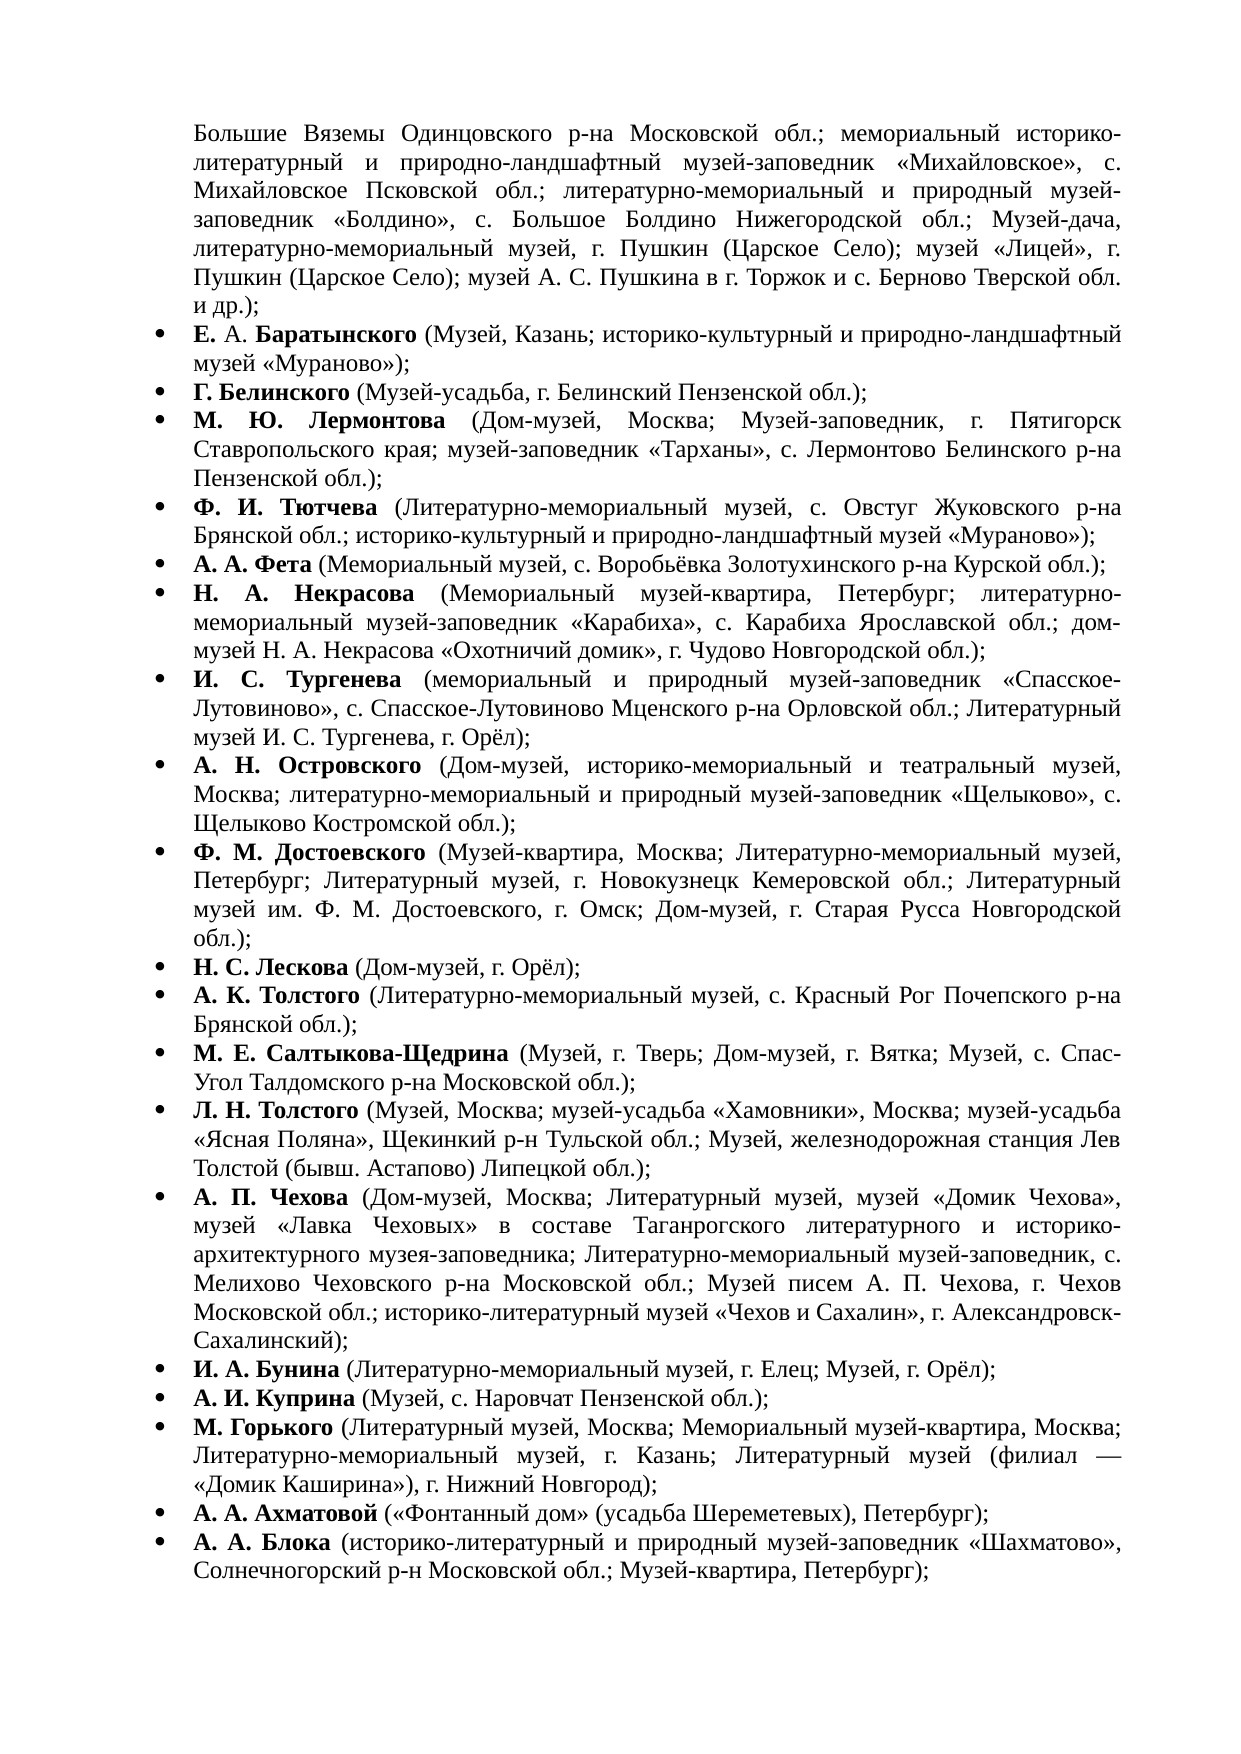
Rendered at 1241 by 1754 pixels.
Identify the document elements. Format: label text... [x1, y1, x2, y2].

list Н. С. Лескова (Дом-музей, г. Орёл); [156, 952, 1122, 981]
list И. С. Тургенева (мемориальный и природный музей-заповедник «Спасское-Лутовиново», с. Спасское-Лутовиново Мценского р-на Орловской обл.; Литературный музей И. С. Тургенева, г. Орёл); [156, 664, 1122, 751]
list И. А. Бунина (Литературно-мемориальный музей, г. Елец; Музей, г. Орёл); [156, 1354, 1122, 1383]
list А. П. Чехова (Дом-музей, Москва; Литературный музей, музей «Домик Чехова», музей «Лавка Чеховых» в составе Таганрогского литературного и историко-архитектурного музея-заповедника; Литературно-мемориальный музей-заповедник, с. Мелихово Чеховского р-на Московской обл.; Музей писем А. П. Чехова, г. Чехов Московской обл.; историко-литературный музей «Чехов и Сахалин», г. Александровск-Сахалинский); [156, 1182, 1122, 1354]
list А. А. Ахматовой («Фонтанный дом» (усадьба Шереметевых), Петербург); [156, 1498, 1122, 1527]
list Н. А. Некрасова (Мемориальный музей-квартира, Петербург; литературно-мемориальный музей-заповедник «Карабиха», с. Карабиха Ярославской обл.; дом-музей Н. А. Некрасова «Охотничий домик», г. Чудово Новгородской обл.); [156, 578, 1122, 664]
list М. Е. Салтыкова-Щедрина (Музей, г. Тверь; Дом-музей, г. Вятка; Музей, с. Спас-Угол Талдомского р-на Московской обл.); [156, 1038, 1122, 1096]
list А. К. Толстого (Литературно-мемориальный музей, с. Красный Рог Почепского р-на Брянской обл.); [156, 981, 1122, 1038]
list М. Горького (Литературный музей, Москва; Мемориальный музей-квартира, Москва; Литературно-мемориальный музей, г. Казань; Литературный музей (филиал — «Домик Каширина»), г. Нижний Новгород); [156, 1412, 1122, 1498]
list А. И. Куприна (Музей, с. Наровчат Пензенской обл.); [156, 1383, 1122, 1412]
list А. А. Блока (историко-литературный и природный музей-заповедник «Шахматово», Солнечногорский р-н Московской обл.; Музей-квартира, Петербург); [156, 1527, 1122, 1584]
list Большие Вяземы Одинцовского р-на Московской обл.; мемориальный историко-литературный и природно-ландшафтный музей-заповедник «Михайловское», с. Михайловское Псковской обл.; литературно-мемориальный и природный музей-заповедник «Болдино», с. Большое Болдино Нижегородской обл.; Музей-дача, литературно-мемориальный музей, г. Пушкин (Царское Село); музей «Лицей», г. Пушкин (Царское Село); музей А. С. Пушкина в г. Торжок и с. Берново Тверской обл. и др.); [156, 118, 1122, 319]
list М. Ю. Лермонтова (Дом-музей, Москва; Музей-заповедник, г. Пятигорск Ставропольского края; музей-заповедник «Тарханы», с. Лермонтово Белинского р-на Пензенской обл.); [156, 406, 1122, 492]
list Ф. М. Достоевского (Музей-квартира, Москва; Литературно-мемориальный музей, Петербург; Литературный музей, г. Новокузнецк Кемеровской обл.; Литературный музей им. Ф. М. Достоевского, г. Омск; Дом-музей, г. Старая Русса Новгородской обл.); [156, 837, 1122, 952]
list Г. Белинского (Музей-усадьба, г. Белинский Пензенской обл.); [156, 377, 1122, 406]
list Е. А. Баратынского (Музей, Казань; историко-культурный и природно-ландшафтный музей «Мураново»); [156, 319, 1122, 377]
list Ф. И. Тютчева (Литературно-мемориальный музей, с. Овстуг Жуковского р-на Брянской обл.; историко-культурный и природно-ландшафтный музей «Мураново»); [156, 492, 1122, 549]
list А. А. Фета (Мемориальный музей, с. Воробьёвка Золотухинского р-на Курской обл.); [156, 549, 1122, 578]
list Л. Н. Толстого (Музей, Москва; музей-усадьба «Хамовники», Москва; музей-усадьба «Ясная Поляна», Щекинкий р-н Тульской обл.; Музей, железнодорожная станция Лев Толстой (бывш. Астапово) Липецкой обл.); [156, 1096, 1122, 1182]
list А. Н. Островского (Дом-музей, историко-мемориальный и театральный музей, Москва; литературно-мемориальный и природный музей-заповедник «Щелыково», с. Щелыково Костромской обл.); [156, 751, 1122, 837]
